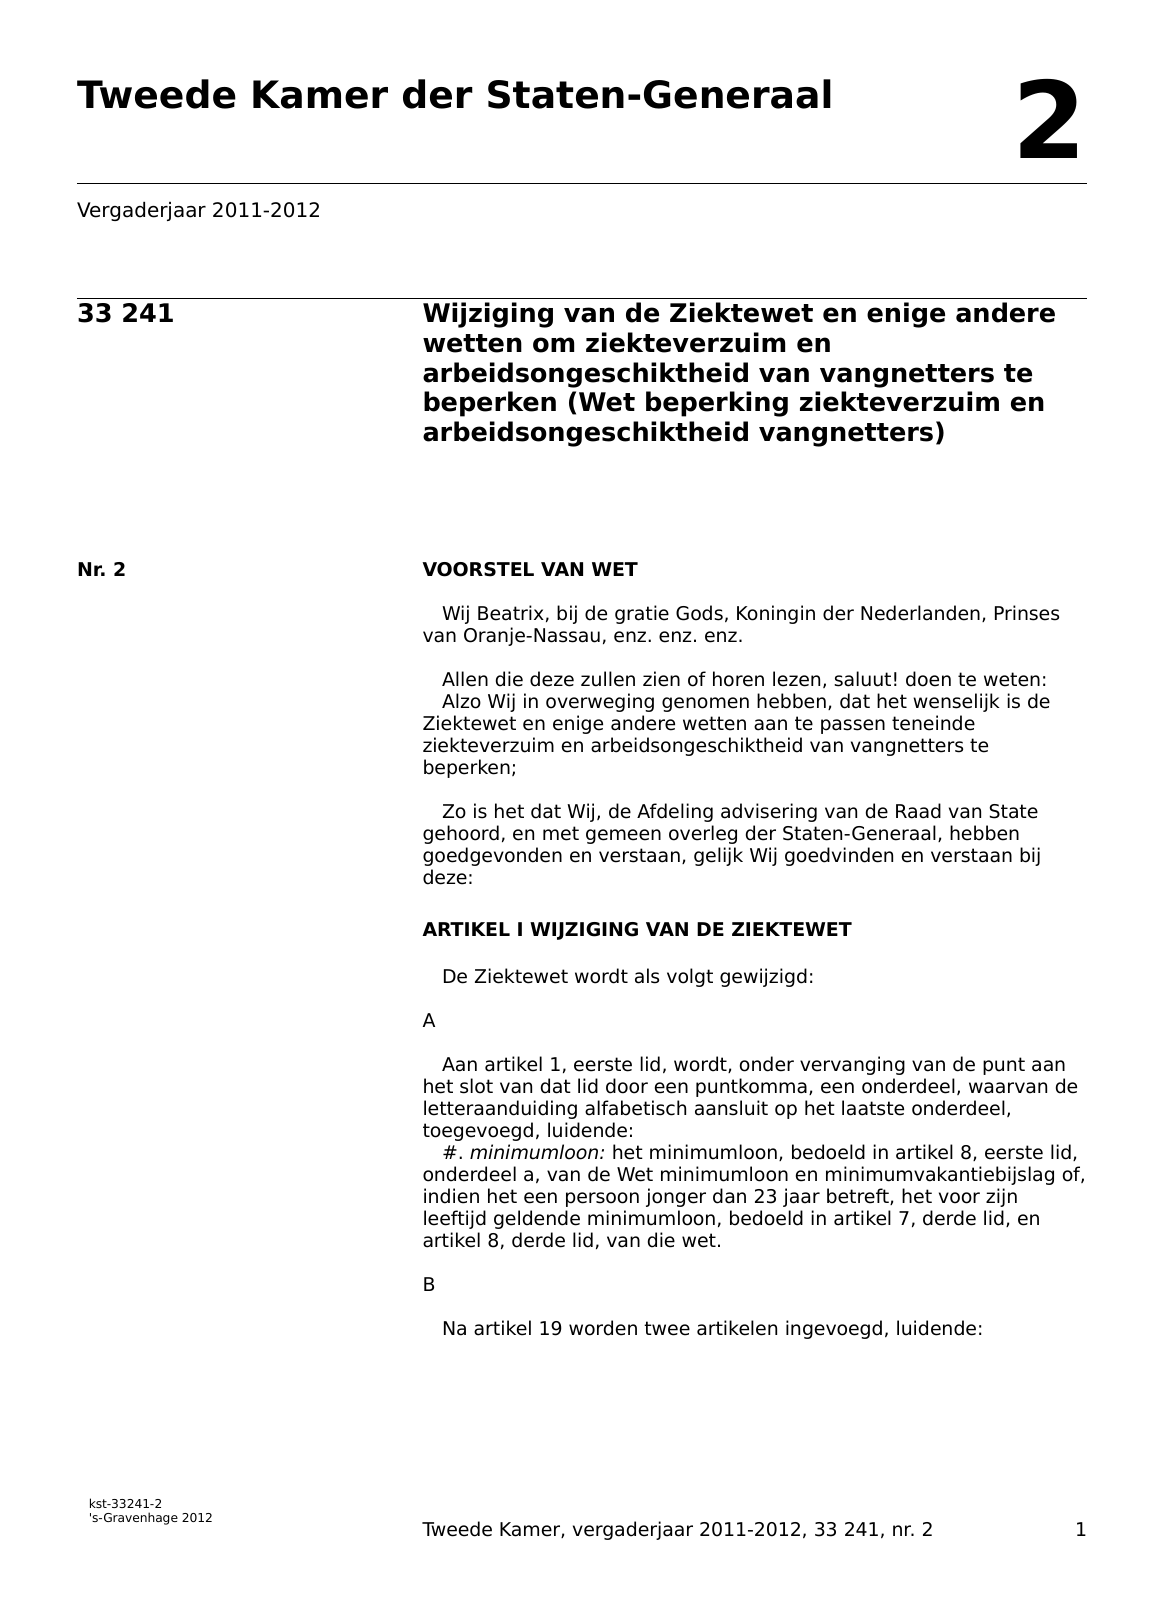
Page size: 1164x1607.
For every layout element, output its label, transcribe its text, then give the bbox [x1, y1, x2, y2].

text Alzo Wij in overweging genomen hebben, dat het wenselijk is de Ziektewet en enige andere wetten aan te passen teneinde ziekteverzuim en arbeidsongeschiktheid van vangnetters te beperken; [422, 691, 1087, 779]
text #. minimumloon: het minimumloon, bedoeld in artikel 8, eerste lid, onderdeel a, van de Wet minimumloon en minimumvakantiebijslag of, indien het een persoon jonger dan 23 jaar betreft, het voor zijn leeftijd geldende minimumloon, bedoeld in artikel 7, derde lid, en artikel 8, derde lid, van die wet. [422, 1142, 1087, 1252]
text Allen die deze zullen zien of horen lezen, saluut! doen te weten: [422, 669, 1087, 691]
text 's-Gravenhage 2012 [88, 1511, 323, 1525]
text Na artikel 19 worden twee artikelen ingevoegd, luidende: [422, 1318, 1087, 1340]
text kst-33241-2 [88, 1497, 323, 1511]
subtitle ARTIKEL I WIJZIGING VAN DE ZIEKTEWET [422, 919, 1087, 941]
subtitle Nr. 2 VOORSTEL VAN WET [77, 558, 1087, 580]
text B [422, 1274, 1087, 1296]
table_header Tweede Kamer der Staten-Generaal [77, 59, 886, 183]
text De Ziektewet wordt als volgt gewijzigd: [422, 966, 1087, 988]
subtitle 33 241 Wijziging van de Ziektewet en enige andere wetten om ziekteverzuim en arbeidsongeschiktheid van vangnetters te beperken (Wet beperking ziekteverzuim en arbeidsongeschiktheid vangnetters) [77, 299, 1087, 447]
text A [422, 1010, 1087, 1032]
table_header 2 [886, 59, 1087, 183]
text Aan artikel 1, eerste lid, wordt, onder vervanging van de punt aan het slot van dat lid door een puntkomma, een onderdeel, waarvan de letteraanduiding alfabetisch aansluit op het laatste onderdeel, toegevoegd, luidende: [422, 1054, 1087, 1142]
text Wij Beatrix, bij de gratie Gods, Koningin der Nederlanden, Prinses van Oranje-Nassau, enz. enz. enz. [422, 603, 1087, 647]
text Zo is het dat Wij, de Afdeling advisering van de Raad van State gehoord, en met gemeen overleg der Staten-Generaal, hebben goedgevonden en verstaan, gelijk Wij goedvinden en verstaan bij deze: [422, 801, 1087, 889]
table_cell Vergaderjaar 2011-2012 [77, 184, 1087, 298]
